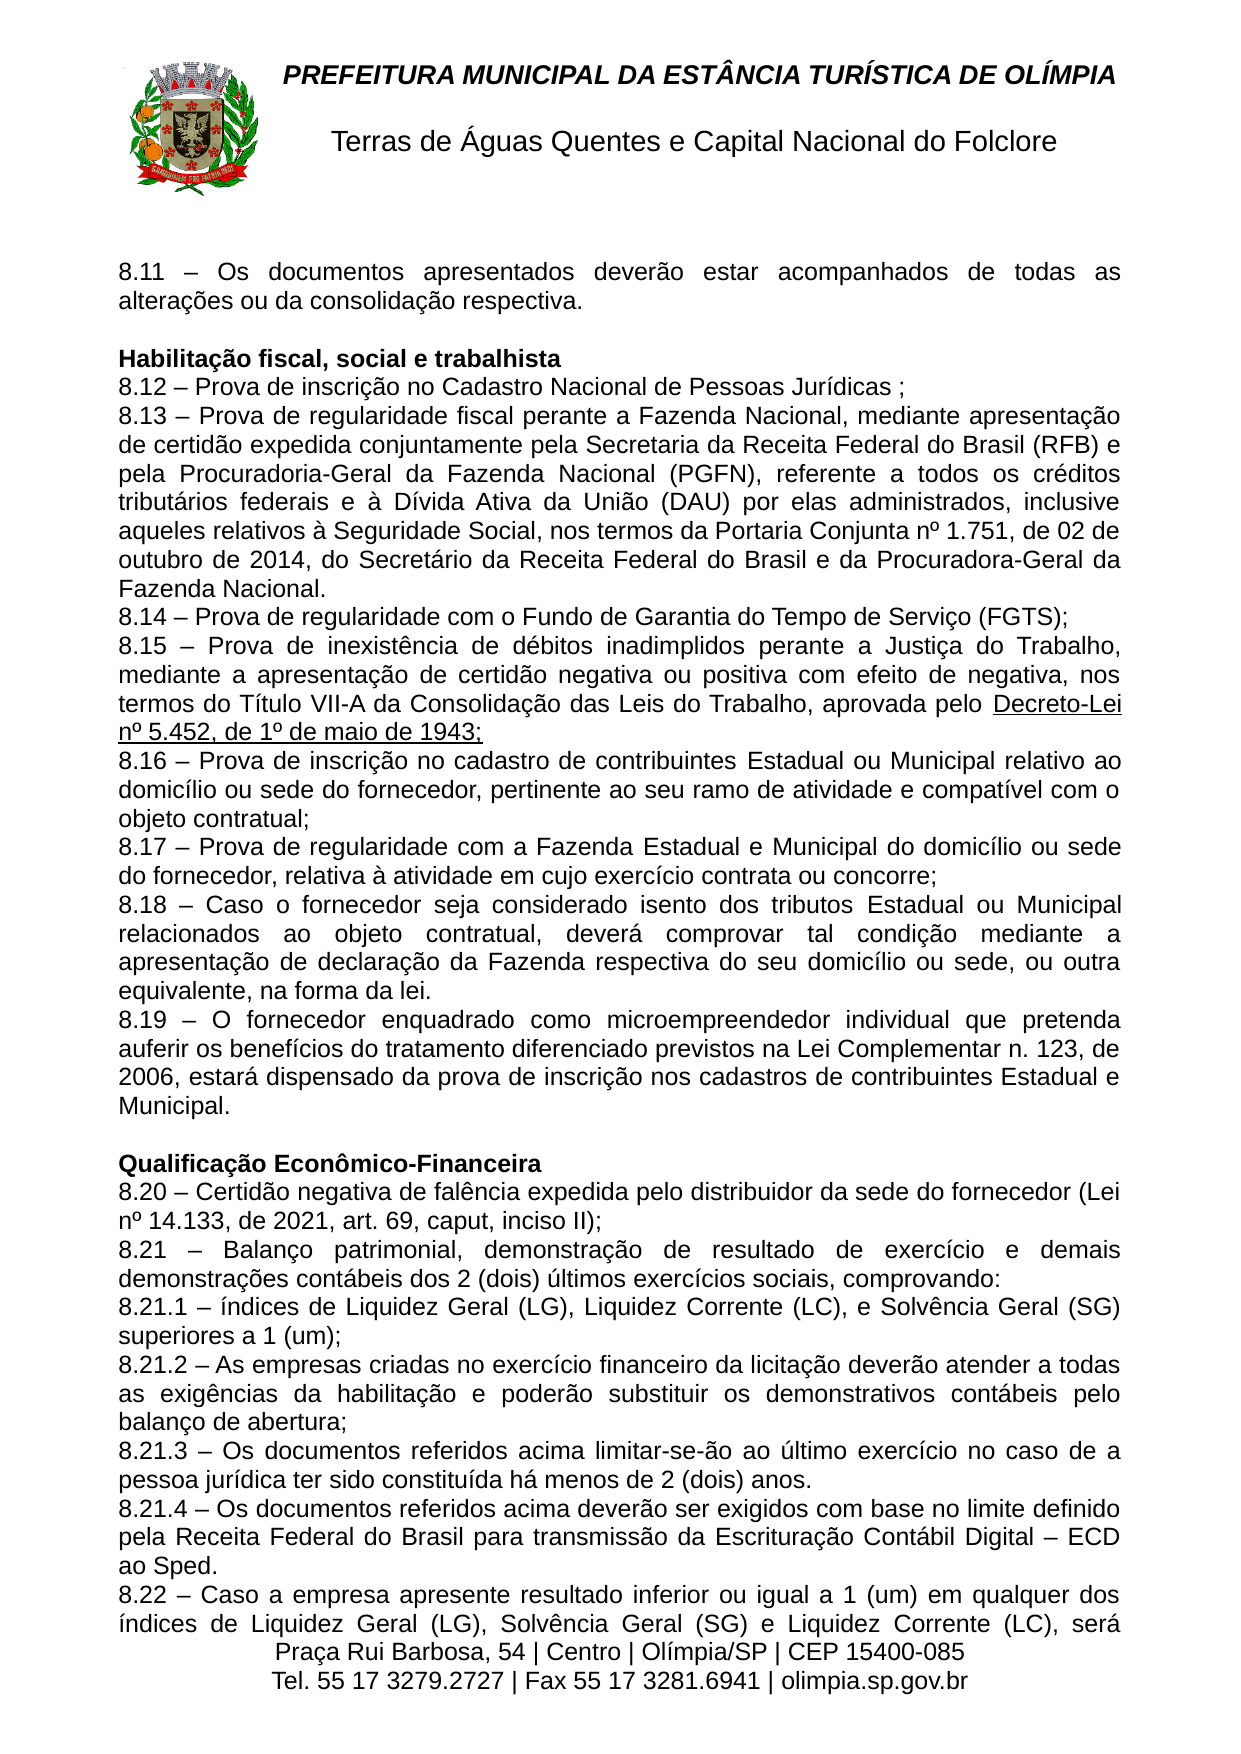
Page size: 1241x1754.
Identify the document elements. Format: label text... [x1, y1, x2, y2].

text 8.21.2 – As empresas criadas no exercício financeiro da licitação deverão atender a todas as exigências da habilitação e poderão substituir os demonstrativos contábeis pelo balanço de abertura; [118, 1350, 1122, 1436]
subtitle Qualificação Econômico-Financeira [118, 1148, 1122, 1177]
list 8.11 – Os documentos apresentados deverão estar acompanhados de todas as alterações ou da consolidação respectiva. [118, 257, 1122, 315]
text 8.22 – Caso a empresa apresente resultado inferior ou igual a 1 (um) em qualquer dos índices de Liquidez Geral (LG), Solvência Geral (SG) e Liquidez Corrente (LC), será [118, 1580, 1122, 1637]
text 8.21.3 – Os documentos referidos acima limitar-se-ão ao último exercício no caso de a pessoa jurídica ter sido constituída há menos de 2 (dois) anos. [118, 1436, 1122, 1493]
subtitle Habilitação fiscal, social e trabalhista [118, 343, 1122, 372]
list 8.20 – Certidão negativa de falência expedida pelo distribuidor da sede do fornecedor (Lei nº 14.133, de 2021, art. 69, caput, inciso II); [118, 1177, 1122, 1235]
text 8.21 – Balanço patrimonial, demonstração de resultado de exercício e demais demonstrações contábeis dos 2 (dois) últimos exercícios sociais, comprovando: [118, 1235, 1122, 1292]
list 8.12 – Prova de inscrição no Cadastro Nacional de Pessoas Jurídicas ; [118, 372, 1122, 401]
list 8.14 – Prova de regularidade com o Fundo de Garantia do Tempo de Serviço (FGTS); [118, 602, 1122, 631]
list 8.16 – Prova de inscrição no cadastro de contribuintes Estadual ou Municipal relativo ao domicílio ou sede do fornecedor, pertinente ao seu ramo de atividade e compatível com o objeto contratual; [118, 746, 1122, 832]
list 8.19 – O fornecedor enquadrado como microempreendedor individual que pretenda auferir os benefícios do tratamento diferenciado previstos na Lei Complementar n. 123, de 2006, estará dispensado da prova de inscrição nos cadastros de contribuintes Estadual e Municipal. [118, 1005, 1122, 1120]
text 8.21.1 – índices de Liquidez Geral (LG), Liquidez Corrente (LC), e Solvência Geral (SG) superiores a 1 (um); [118, 1292, 1122, 1350]
picture [121, 59, 267, 200]
list 8.13 – Prova de regularidade fiscal perante a Fazenda Nacional, mediante apresentação de certidão expedida conjuntamente pela Secretaria da Receita Federal do Brasil (RFB) e pela Procuradoria-Geral da Fazenda Nacional (PGFN), referente a todos os créditos tributários federais e à Dívida Ativa da União (DAU) por elas administrados, inclusive aqueles relativos à Seguridade Social, nos termos da Portaria Conjunta nº 1.751, de 02 de outubro de 2014, do Secretário da Receita Federal do Brasil e da Procuradora-Geral da Fazenda Nacional. [118, 401, 1122, 602]
list 8.18 – Caso o fornecedor seja considerado isento dos tributos Estadual ou Municipal relacionados ao objeto contratual, deverá comprovar tal condição mediante a apresentação de declaração da Fazenda respectiva do seu domicílio ou sede, ou outra equivalente, na forma da lei. [118, 890, 1122, 1005]
list 8.17 – Prova de regularidade com a Fazenda Estadual e Municipal do domicílio ou sede do fornecedor, relativa à atividade em cujo exercício contrata ou concorre; [118, 832, 1122, 890]
text 8.21.4 – Os documentos referidos acima deverão ser exigidos com base no limite definido pela Receita Federal do Brasil para transmissão da Escrituração Contábil Digital – ECD ao Sped. [118, 1493, 1122, 1580]
list 8.15 – Prova de inexistência de débitos inadimplidos perante a Justiça do Trabalho, mediante a apresentação de certidão negativa ou positiva com efeito de negativa, nos termos do Título VII-A da Consolidação das Leis do Trabalho, aprovada pelo Decreto-Lei nº 5.452, de 1º de maio de 1943; [118, 631, 1122, 746]
